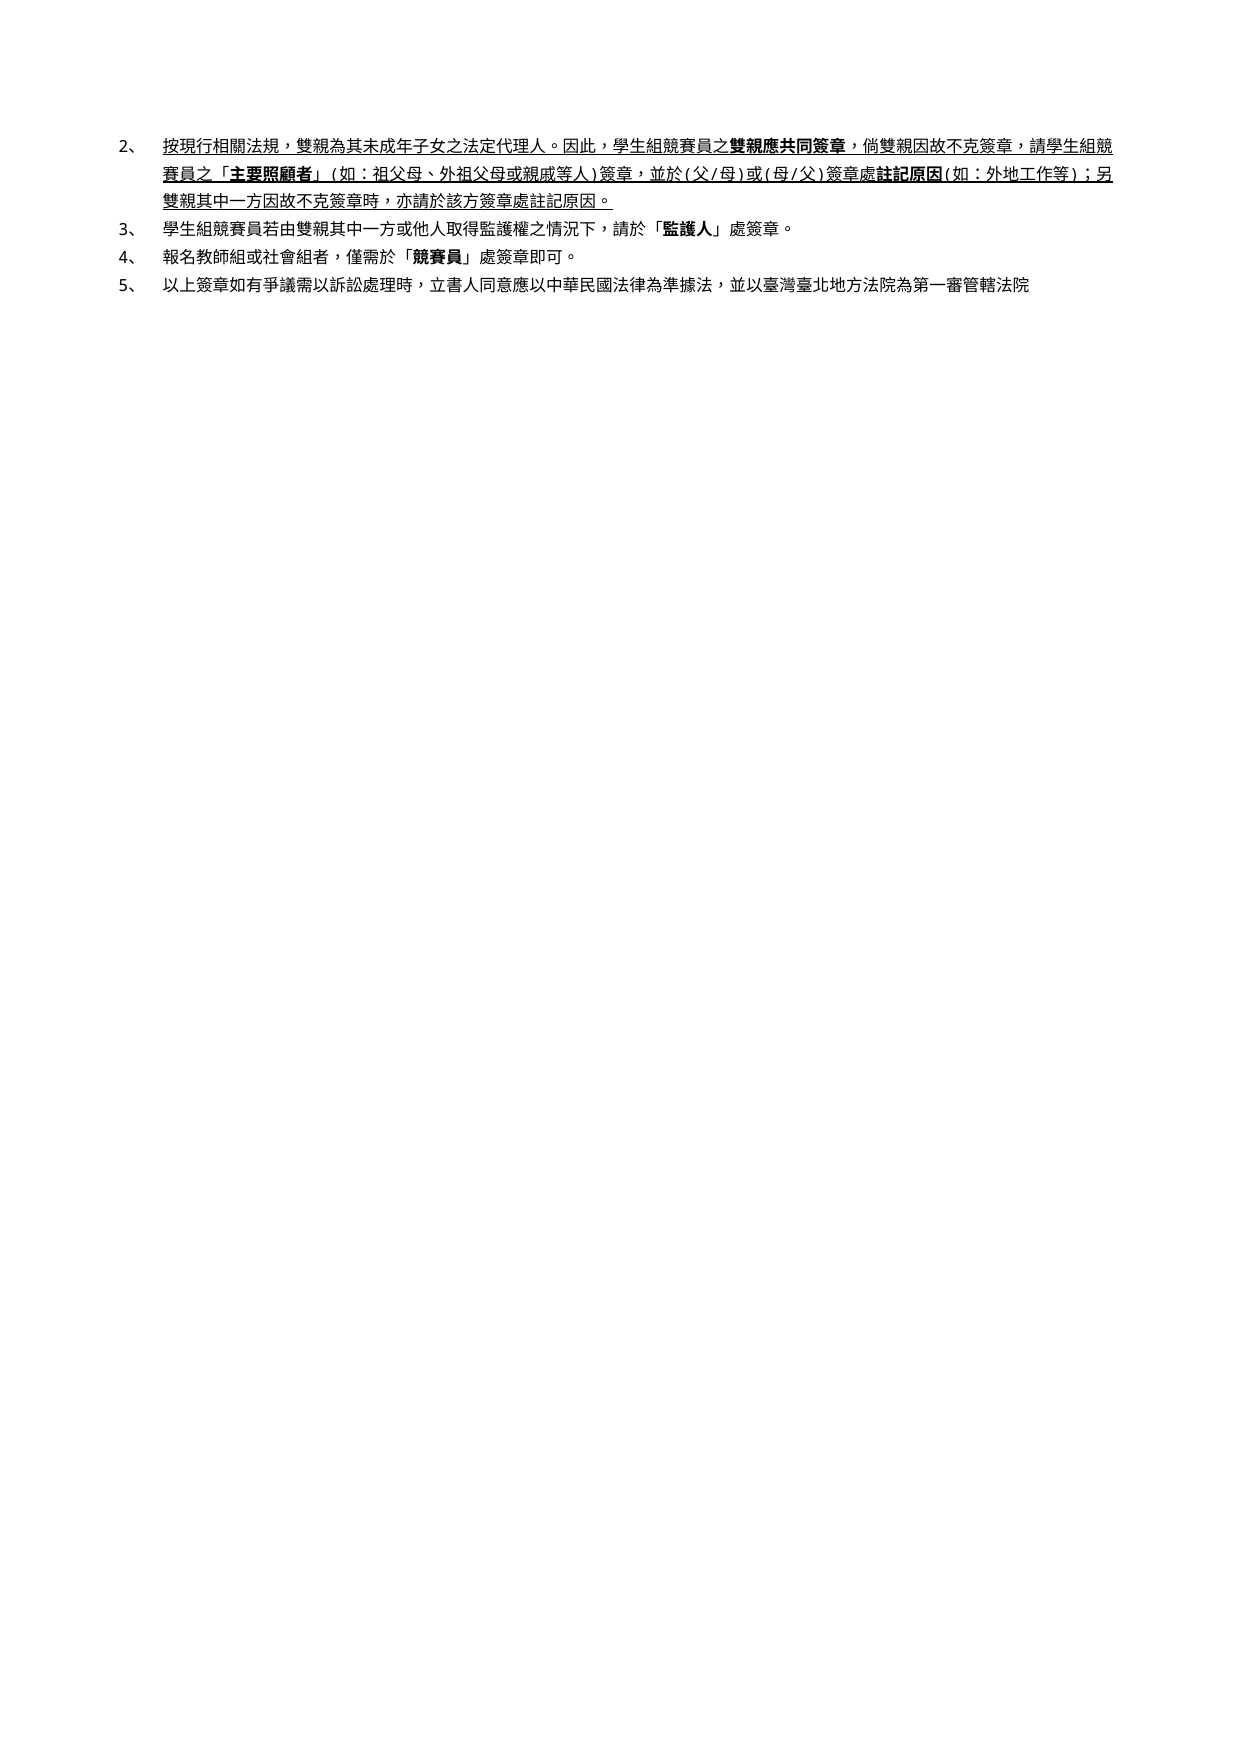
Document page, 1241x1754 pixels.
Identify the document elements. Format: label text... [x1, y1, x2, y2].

list 學生組競賽員若由雙親其中一方或他人取得監護權之情況下，請於「監護人」處簽章。 [118, 216, 1122, 241]
list 報名教師組或社會組者，僅需於「競賽員」處簽章即可。 [118, 244, 1122, 268]
list 以上簽章如有爭議需以訴訟處理時，立書人同意應以中華民國法律為準據法，並以臺灣臺北地方法院為第一審管轄法院 [118, 272, 1122, 296]
list 按現行相關法規，雙親為其未成年子女之法定代理人。因此，學生組競賽員之雙親應共同簽章，倘雙親因故不克簽章，請學生組競賽員之「主要照顧者」(如：祖父母、外祖父母或親戚等人)簽章，並於(父/母)或(母/父)簽章處註記原因(如：外地工作等)；另雙親其中一方因故不克簽章時，亦請於該方簽章處註記原因。 [118, 133, 1122, 213]
